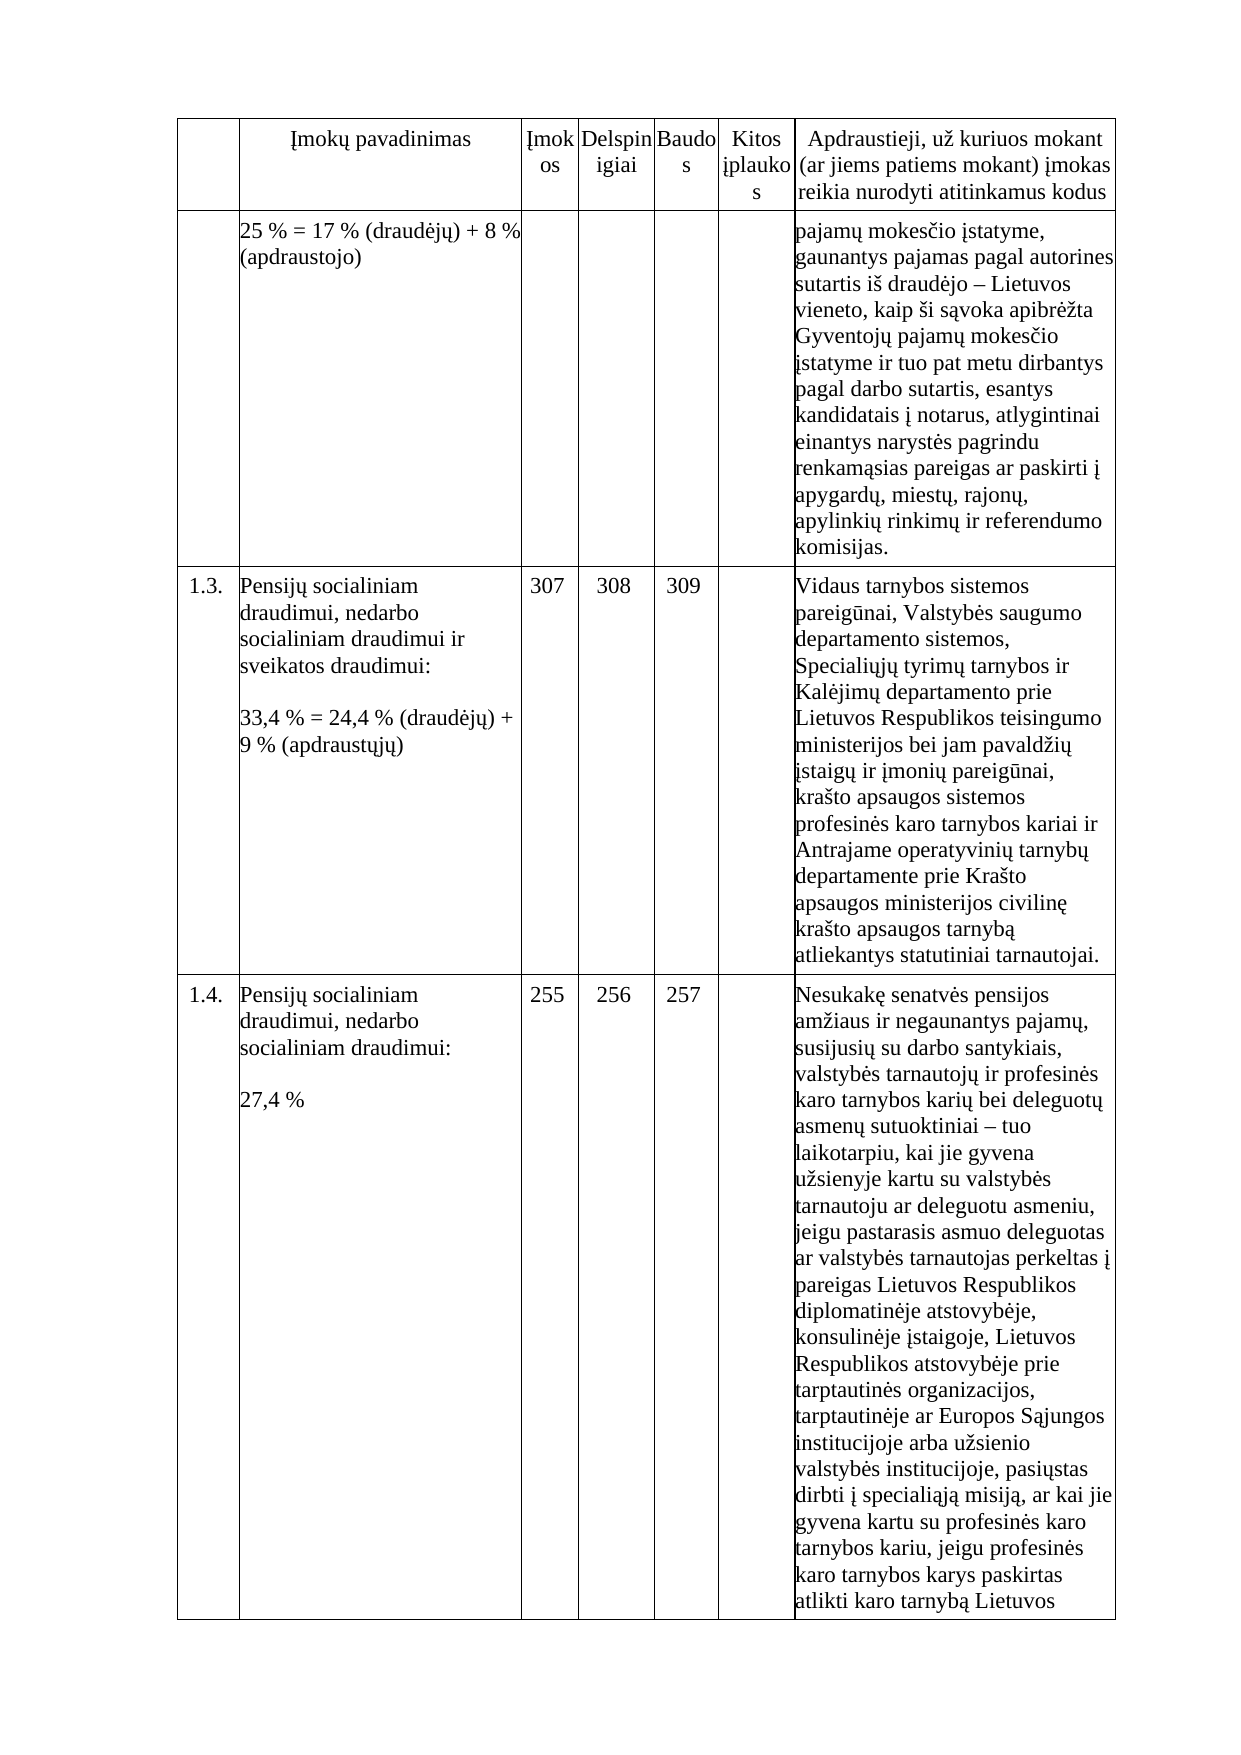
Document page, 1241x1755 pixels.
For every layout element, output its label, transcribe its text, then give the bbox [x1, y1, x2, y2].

table_cell 1.3. [178, 567, 239, 974]
table_cell Vidaus tarnybos sistemos pareigūnai, Valstybės saugumo departamento sistemos, Specialiųjų tyrimų tarnybos ir Kalėjimų departamento prie Lietuvos Respublikos teisingumo ministerijos bei jam pavaldžių įstaigų ir įmonių pareigūnai, krašto apsaugos sistemos profesinės karo tarnybos kariai ir Antrajame operatyvinių tarnybų departamente prie Krašto apsaugos ministerijos civilinę krašto apsaugos tarnybą atliekantys statutiniai tarnautojai. [796, 567, 1115, 974]
table_cell 256 [579, 975, 654, 1619]
table_header Baudos [655, 119, 718, 210]
table_cell [655, 211, 718, 566]
table_cell Nesukakę senatvės pensijos amžiaus ir negaunantys pajamų, susijusių su darbo santykiais, valstybės tarnautojų ir profesinės karo tarnybos karių bei deleguotų asmenų sutuoktiniai – tuo laikotarpiu, kai jie gyvena užsienyje kartu su valstybės tarnautoju ar deleguotu asmeniu, jeigu pastarasis asmuo deleguotas ar valstybės tarnautojas perkeltas į pareigas Lietuvos Respublikos diplomatinėje atstovybėje, konsulinėje įstaigoje, Lietuvos Respublikos atstovybėje prie tarptautinės organizacijos, tarptautinėje ar Europos Sąjungos institucijoje arba užsienio valstybės institucijoje, pasiųstas dirbti į specialiąją misiją, ar kai jie gyvena kartu su profesinės karo tarnybos kariu, jeigu profesinės karo tarnybos karys paskirtas atlikti karo tarnybą Lietuvos [796, 975, 1115, 1619]
table_cell [522, 211, 578, 566]
table_cell [719, 567, 794, 974]
table_cell Pensijų socialiniam draudimui, nedarbo socialiniam draudimui: 27,4 % [240, 975, 521, 1619]
table_cell [178, 211, 239, 566]
table_cell [579, 211, 654, 566]
table_header Apdraustieji, už kuriuos mokant (ar jiems patiems mokant) įmokas reikia nurodyti atitinkamus kodus [796, 119, 1115, 210]
table_cell [719, 975, 794, 1619]
table_cell Pensijų socialiniam draudimui, nedarbo socialiniam draudimui ir sveikatos draudimui: 33,4 % = 24,4 % (draudėjų) + 9 % (apdraustųjų) [240, 567, 521, 974]
table_cell 307 [522, 567, 578, 974]
table_cell 1.4. [178, 975, 239, 1619]
table_cell 255 [522, 975, 578, 1619]
table_header Kitos įplaukos [719, 119, 794, 210]
table_cell [719, 211, 794, 566]
table_header [178, 119, 239, 210]
table_cell pajamų mokesčio įstatyme, gaunantys pajamas pagal autorines sutartis iš draudėjo – Lietuvos vieneto, kaip ši sąvoka apibrėžta Gyventojų pajamų mokesčio įstatyme ir tuo pat metu dirbantys pagal darbo sutartis, esantys kandidatais į notarus, atlygintinai einantys narystės pagrindu renkamąsias pareigas ar paskirti į apygardų, miestų, rajonų, apylinkių rinkimų ir referendumo komisijas. [796, 211, 1115, 566]
table_header Įmokos [522, 119, 578, 210]
table_cell 25 % = 17 % (draudėjų) + 8 % (apdraustojo) [240, 211, 521, 566]
table_header Delspinigiai [579, 119, 654, 210]
table_cell 308 [579, 567, 654, 974]
table_cell 309 [655, 567, 718, 974]
table_cell 257 [655, 975, 718, 1619]
table_header Įmokų pavadinimas [240, 119, 521, 210]
